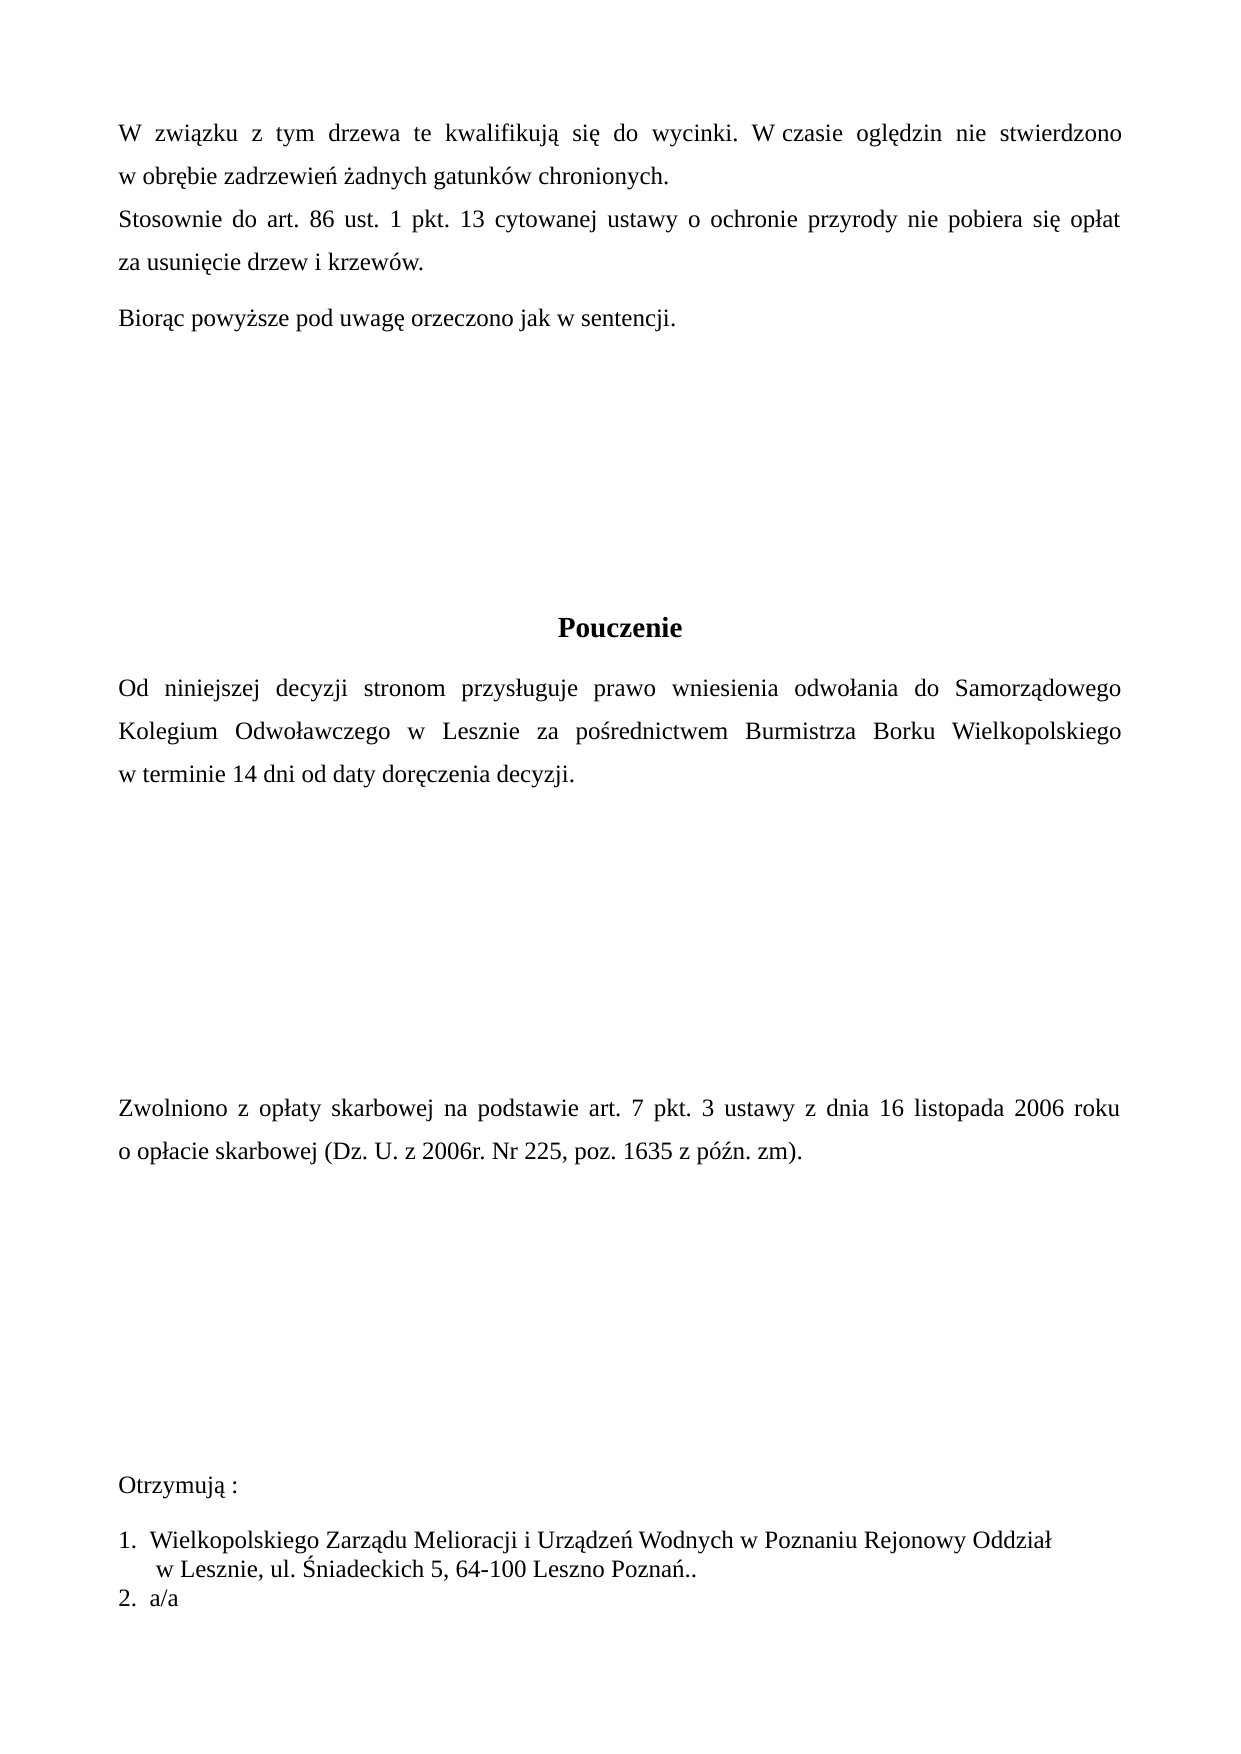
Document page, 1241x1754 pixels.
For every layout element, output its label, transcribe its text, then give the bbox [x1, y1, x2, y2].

text Biorąc powyższe pod uwagę orzeczono jak w sentencji. [118, 303, 1122, 332]
text Stosownie do art. 86 ust. 1 pkt. 13 cytowanej ustawy o ochronie przyrody nie pobiera się opłat za usunięcie drzew i krzewów. [118, 204, 1122, 276]
text Od niniejszej decyzji stronom przysługuje prawo wniesienia odwołania do Samorządowego Kolegium Odwoławczego w Lesznie za pośrednictwem Burmistrza Borku Wielkopolskiego w terminie 14 dni od daty doręczenia decyzji. [118, 673, 1122, 788]
text Otrzymują : [118, 1470, 1122, 1498]
text Pouczenie [118, 610, 1122, 643]
list a/a [118, 1583, 1122, 1612]
list Wielkopolskiego Zarządu Melioracji i Urządzeń Wodnych w Poznaniu Rejonowy Oddział w Lesznie, ul. Śniadeckich 5, 64-100 Leszno Poznań.. [118, 1525, 1122, 1583]
text Zwolniono z opłaty skarbowej na podstawie art. 7 pkt. 3 ustawy z dnia 16 listopada 2006 roku o opłacie skarbowej (Dz. U. z 2006r. Nr 225, poz. 1635 z późn. zm). [118, 1093, 1122, 1165]
text W związku z tym drzewa te kwalifikują się do wycinki. W czasie oględzin nie stwierdzono w obrębie zadrzewień żadnych gatunków chronionych. [118, 118, 1122, 190]
